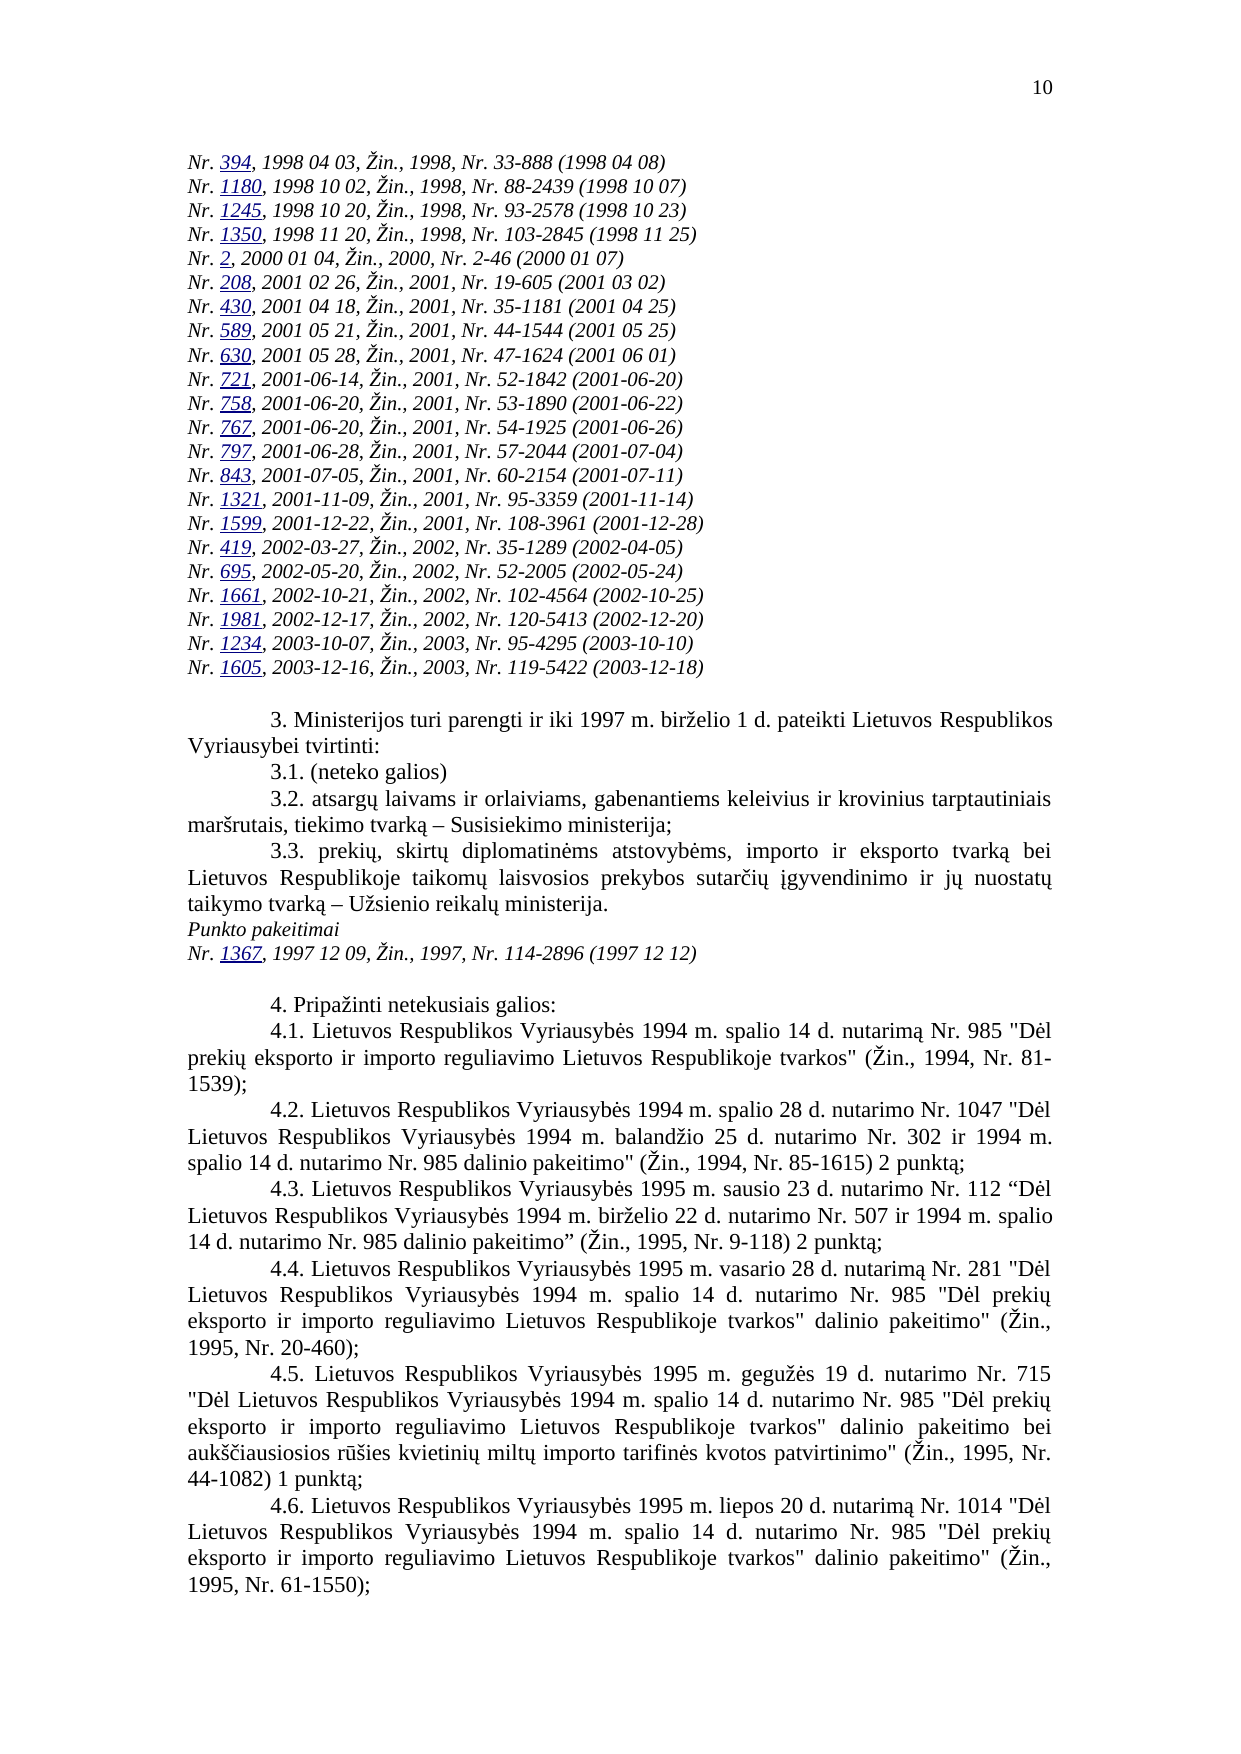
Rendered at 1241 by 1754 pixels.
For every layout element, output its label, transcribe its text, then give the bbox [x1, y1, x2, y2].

text Nr. 695, 2002-05-20, Žin., 2002, Nr. 52-2005 (2002-05-24) [187, 559, 1053, 583]
text Nr. 2, 2000 01 04, Žin., 2000, Nr. 2-46 (2000 01 07) [187, 246, 1053, 270]
text Nr. 589, 2001 05 21, Žin., 2001, Nr. 44-1544 (2001 05 25) [187, 318, 1053, 342]
text 4.4. Lietuvos Respublikos Vyriausybės 1995 m. vasario 28 d. nutarimą Nr. 281 "Dėl Lietuvos Respublikos Vyriausybės 1994 m. spalio 14 d. nutarimo Nr. 985 "Dėl prekių eksporto ir importo reguliavimo Lietuvos Respublikoje tvarkos" dalinio pakeitimo" (Žin., 1995, Nr. 20-460); [187, 1254, 1053, 1360]
text Nr. 843, 2001-07-05, Žin., 2001, Nr. 60-2154 (2001-07-11) [187, 463, 1053, 487]
text Nr. 1350, 1998 11 20, Žin., 1998, Nr. 103-2845 (1998 11 25) [187, 222, 1053, 246]
text Nr. 394, 1998 04 03, Žin., 1998, Nr. 33-888 (1998 04 08) [187, 150, 1053, 174]
text Nr. 1367, 1997 12 09, Žin., 1997, Nr. 114-2896 (1997 12 12) [187, 941, 1053, 965]
text Nr. 1180, 1998 10 02, Žin., 1998, Nr. 88-2439 (1998 10 07) [187, 174, 1053, 198]
text Nr. 1981, 2002-12-17, Žin., 2002, Nr. 120-5413 (2002-12-20) [187, 607, 1053, 631]
text Nr. 797, 2001-06-28, Žin., 2001, Nr. 57-2044 (2001-07-04) [187, 439, 1053, 463]
text 4.3. Lietuvos Respublikos Vyriausybės 1995 m. sausio 23 d. nutarimo Nr. 112 “Dėl Lietuvos respublikos Vyriausybės 1994 m. birželio 22 d. nutarimo Nr. 507 ir 1994 m. spalio 14 d. nutarimo Nr. 985 dalinio pakeitimo” (Žin., 1995, Nr. 9-118) 2 punktą; [187, 1176, 1053, 1254]
text 4.2. Lietuvos Respublikos Vyriausybės 1994 m. spalio 28 d. nutarimo Nr. 1047 "Dėl Lietuvos Respublikos Vyriausybės 1994 m. balandžio 25 d. nutarimo Nr. 302 ir 1994 m. spalio 14 d. nutarimo Nr. 985 dalinio pakeitimo" (Žin., 1994, Nr. 85-1615) 2 punktą; [187, 1096, 1053, 1176]
text Nr. 630, 2001 05 28, Žin., 2001, Nr. 47-1624 (2001 06 01) [187, 342, 1053, 367]
text 4.5. Lietuvos Respublikos Vyriausybės 1995 m. gegužės 19 d. nutarimo Nr. 715 "Dėl Lietuvos Respublikos Vyriausybės 1994 m. spalio 14 d. nutarimo Nr. 985 "Dėl prekių eksporto ir importo reguliavimo Lietuvos Respublikoje tvarkos" dalinio pakeitimo bei aukščiausiosios rūšies kvietinių miltų importo tarifinės kvotos patvirtinimo" (Žin., 1995, Nr. 44-1082) 1 punktą; [187, 1360, 1053, 1492]
text Punkto pakeitimai [187, 917, 1053, 941]
text Nr. 1245, 1998 10 20, Žin., 1998, Nr. 93-2578 (1998 10 23) [187, 198, 1053, 222]
text Nr. 1321, 2001-11-09, Žin., 2001, Nr. 95-3359 (2001-11-14) [187, 487, 1053, 511]
text Nr. 430, 2001 04 18, Žin., 2001, Nr. 35-1181 (2001 04 25) [187, 294, 1053, 318]
text 3.3. prekių, skirtų diplomatinėms atstovybėms, importo ir eksporto tvarką bei Lietuvos respublikoje taikomų laisvosios prekybos sutarčių įgyvendinimo ir jų nuostatų taikymo tvarką – Užsienio reikalų ministerija. [187, 837, 1053, 917]
text 3.1. (neteko galios) [187, 758, 1053, 785]
text Nr. 721, 2001-06-14, Žin., 2001, Nr. 52-1842 (2001-06-20) [187, 367, 1053, 391]
text Nr. 1605, 2003-12-16, Žin., 2003, Nr. 119-5422 (2003-12-18) [187, 655, 1053, 679]
text Nr. 1599, 2001-12-22, Žin., 2001, Nr. 108-3961 (2001-12-28) [187, 511, 1053, 535]
text 3.2. atsargų laivams ir orlaiviams, gabenantiems keleivius ir krovinius tarptautiniais maršrutais, tiekimo tvarką – Susisiekimo ministerija; [187, 785, 1053, 837]
subtitle 3. Ministerijos turi parengti ir iki 1997 m. birželio 1 d. pateikti Lietuvos respublikos Vyriausybei tvirtinti: [187, 706, 1053, 758]
text Nr. 1661, 2002-10-21, Žin., 2002, Nr. 102-4564 (2002-10-25) [187, 583, 1053, 607]
text Nr. 1234, 2003-10-07, Žin., 2003, Nr. 95-4295 (2003-10-10) [187, 631, 1053, 655]
text 4.1. Lietuvos Respublikos Vyriausybės 1994 m. spalio 14 d. nutarimą Nr. 985 "Dėl prekių eksporto ir importo reguliavimo Lietuvos Respublikoje tvarkos" (Žin., 1994, Nr. 81-1539); [187, 1017, 1053, 1096]
text Nr. 419, 2002-03-27, Žin., 2002, Nr. 35-1289 (2002-04-05) [187, 535, 1053, 559]
subtitle 4. Pripažinti netekusiais galios: [187, 991, 1053, 1017]
text Nr. 208, 2001 02 26, Žin., 2001, Nr. 19-605 (2001 03 02) [187, 270, 1053, 294]
text Nr. 758, 2001-06-20, Žin., 2001, Nr. 53-1890 (2001-06-22) [187, 391, 1053, 415]
text Nr. 767, 2001-06-20, Žin., 2001, Nr. 54-1925 (2001-06-26) [187, 415, 1053, 439]
text 4.6. Lietuvos Respublikos Vyriausybės 1995 m. liepos 20 d. nutarimą Nr. 1014 "Dėl Lietuvos Respublikos Vyriausybės 1994 m. spalio 14 d. nutarimo Nr. 985 "Dėl prekių eksporto ir importo reguliavimo Lietuvos Respublikoje tvarkos" dalinio pakeitimo" (Žin., 1995, Nr. 61-1550); [187, 1492, 1053, 1597]
